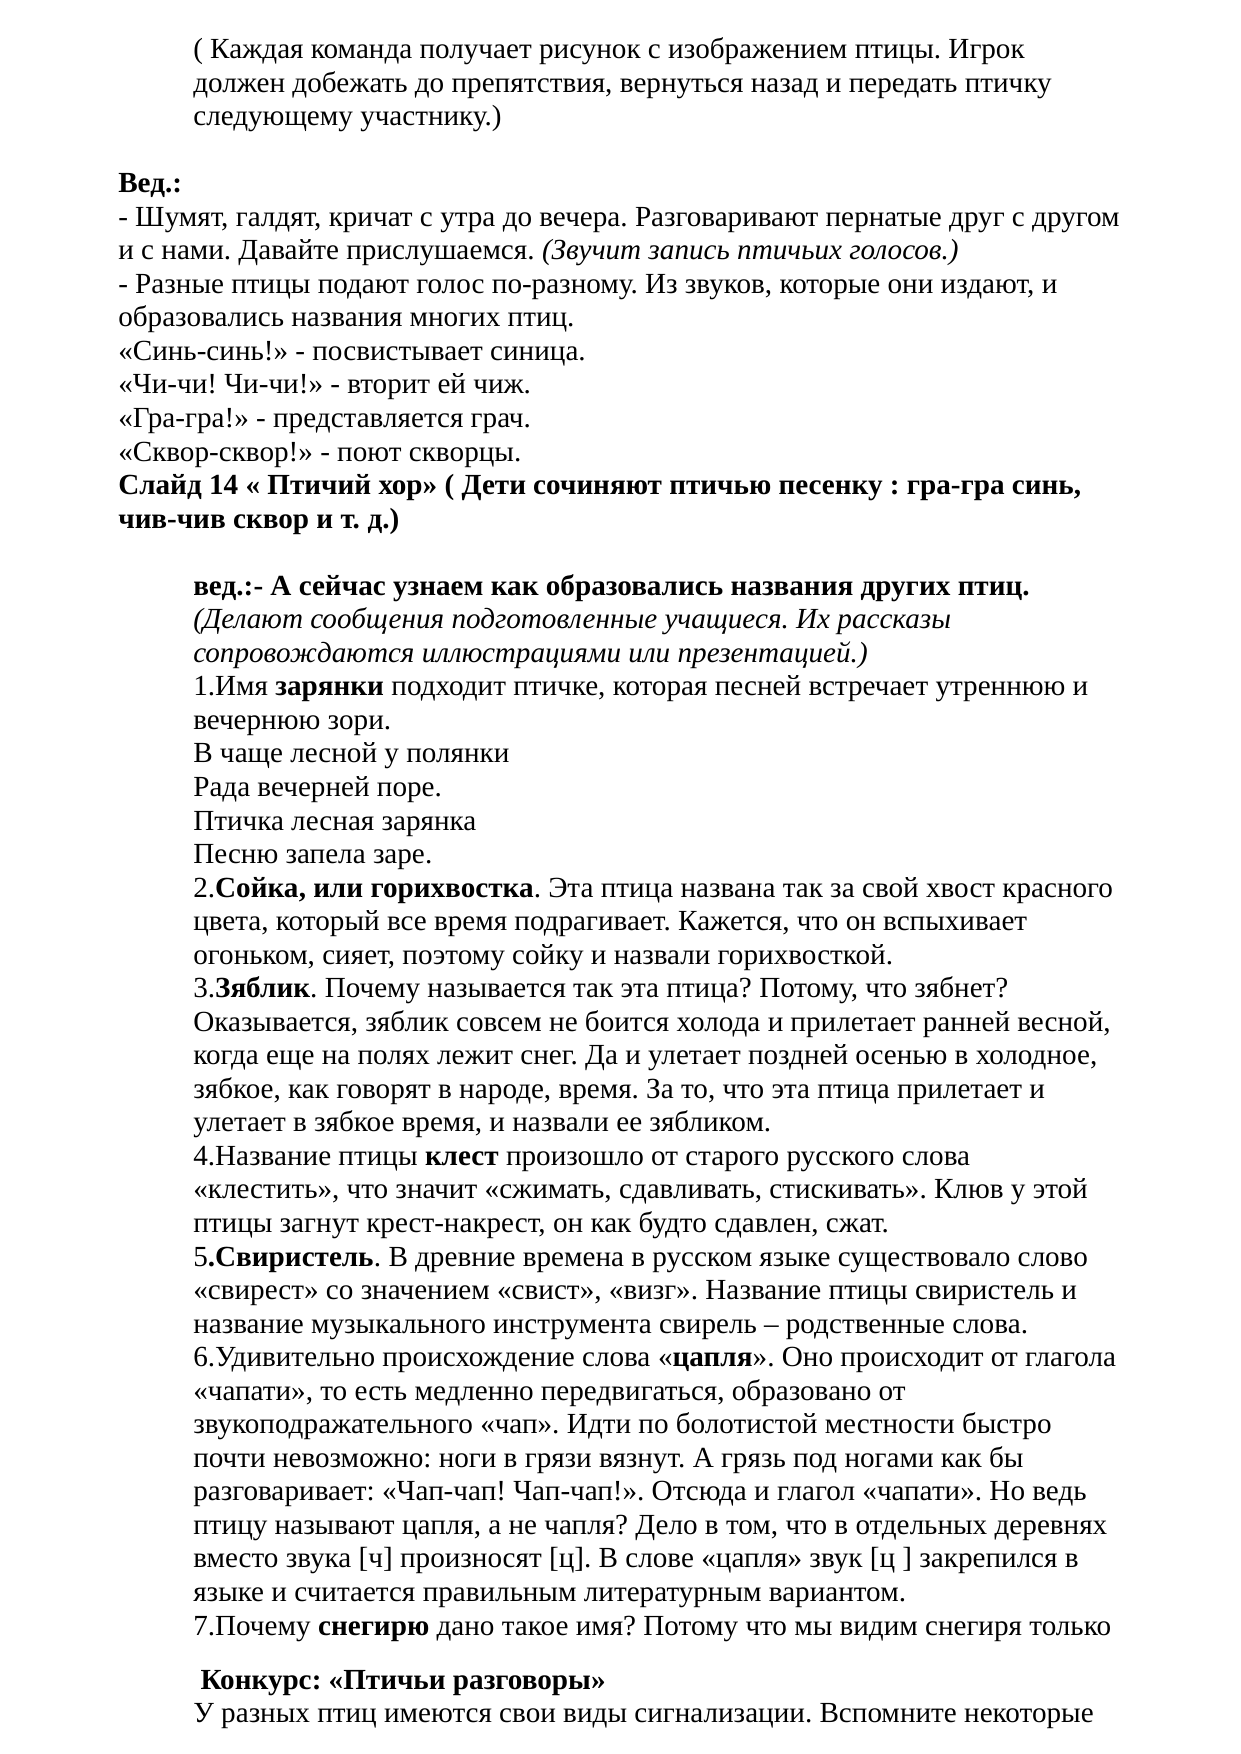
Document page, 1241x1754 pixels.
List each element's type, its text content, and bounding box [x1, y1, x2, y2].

list ( Каждая команда получает рисунок с изображением птицы. Игрок должен добежать до препятствия, вернуться назад и передать птичку следующему участнику.) [193, 31, 1122, 132]
list вед.:- А сейчас узнаем как образовались названия других птиц. (Делают сообщения подготовленные учащиеся. Их рассказы сопровождаются иллюстрациями или презентацией.) 1.Имя зарянки подходит птичке, которая песней встречает утреннюю и вечернюю зори. В чаще лесной у полянки Рада вечерней поре. Птичка лесная зарянка Песню запела заре. 2.Сойка, или горихвостка. Эта птица названа так за свой хвост красного цвета, который все время подрагивает. Кажется, что он вспыхивает огоньком, сияет, поэтому сойку и назвали горихвосткой. 3.Зяблик. Почему называется так эта птица? Потому, что зябнет? Оказывается, зяблик совсем не боится холода и прилетает ранней весной, когда еще на полях лежит снег. Да и улетает поздней осенью в холодное, зябкое, как говорят в народе, время. За то, что эта птица прилетает и улетает в зябкое время, и назвали ее зябликом. 4.Название птицы клест произошло от старого русского слова «клестить», что значит «сжимать, сдавливать, стискивать». Клюв у этой птицы загнут крест-накрест, он как будто сдавлен, сжат. 5.Свиристель. В древние времена в русском языке существовало слово «свирест» со значением «свист», «визг». Название птицы свиристель и название музыкального инструмента свирель – родственные слова. 6.Удивительно происхождение слова «цапля». Оно происходит от глагола «чапати», то есть медленно передвигаться, образовано от звукоподражательного «чап». Идти по болотистой местности быстро почти невозможно: ноги в грязи вязнут. А грязь под ногами как бы разговаривает: «Чап-чап! Чап-чап!». Отсюда и глагол «чапати». Но ведь птицу называют цапля, а не чапля? Дело в том, что в отдельных деревнях вместо звука [ч] произносят [ц]. В слове «цапля» звук [ц ] закрепился в языке и считается правильным литературным вариантом. 7.Почему снегирю дано такое имя? Потому что мы видим снегиря только [193, 534, 1122, 1641]
list Конкурс: «Птичьи разговоры» У разных птиц имеются свои виды сигнализации. Вспомните некоторые [156, 1662, 1122, 1729]
list Слайд 14 « Птичий хор» ( Дети сочиняют птичью песенку : гра-гра синь, чив-чив сквор и т. д.) [118, 467, 1122, 534]
list Вед.: - Шумят, галдят, кричат с утра до вечера. Разговаривают пернатые друг с другом и с нами. Давайте прислушаемся. (Звучит запись птичьих голосов.) - Разные птицы подают голос по-разному. Из звуков, которые они издают, и образовались названия многих птиц. «Синь-синь!» - посвистывает синица. «Чи-чи! Чи-чи!» - вторит ей чиж. «Гра-гра!» - представляется грач. «Сквор-сквор!» - поют скворцы. [118, 165, 1122, 467]
